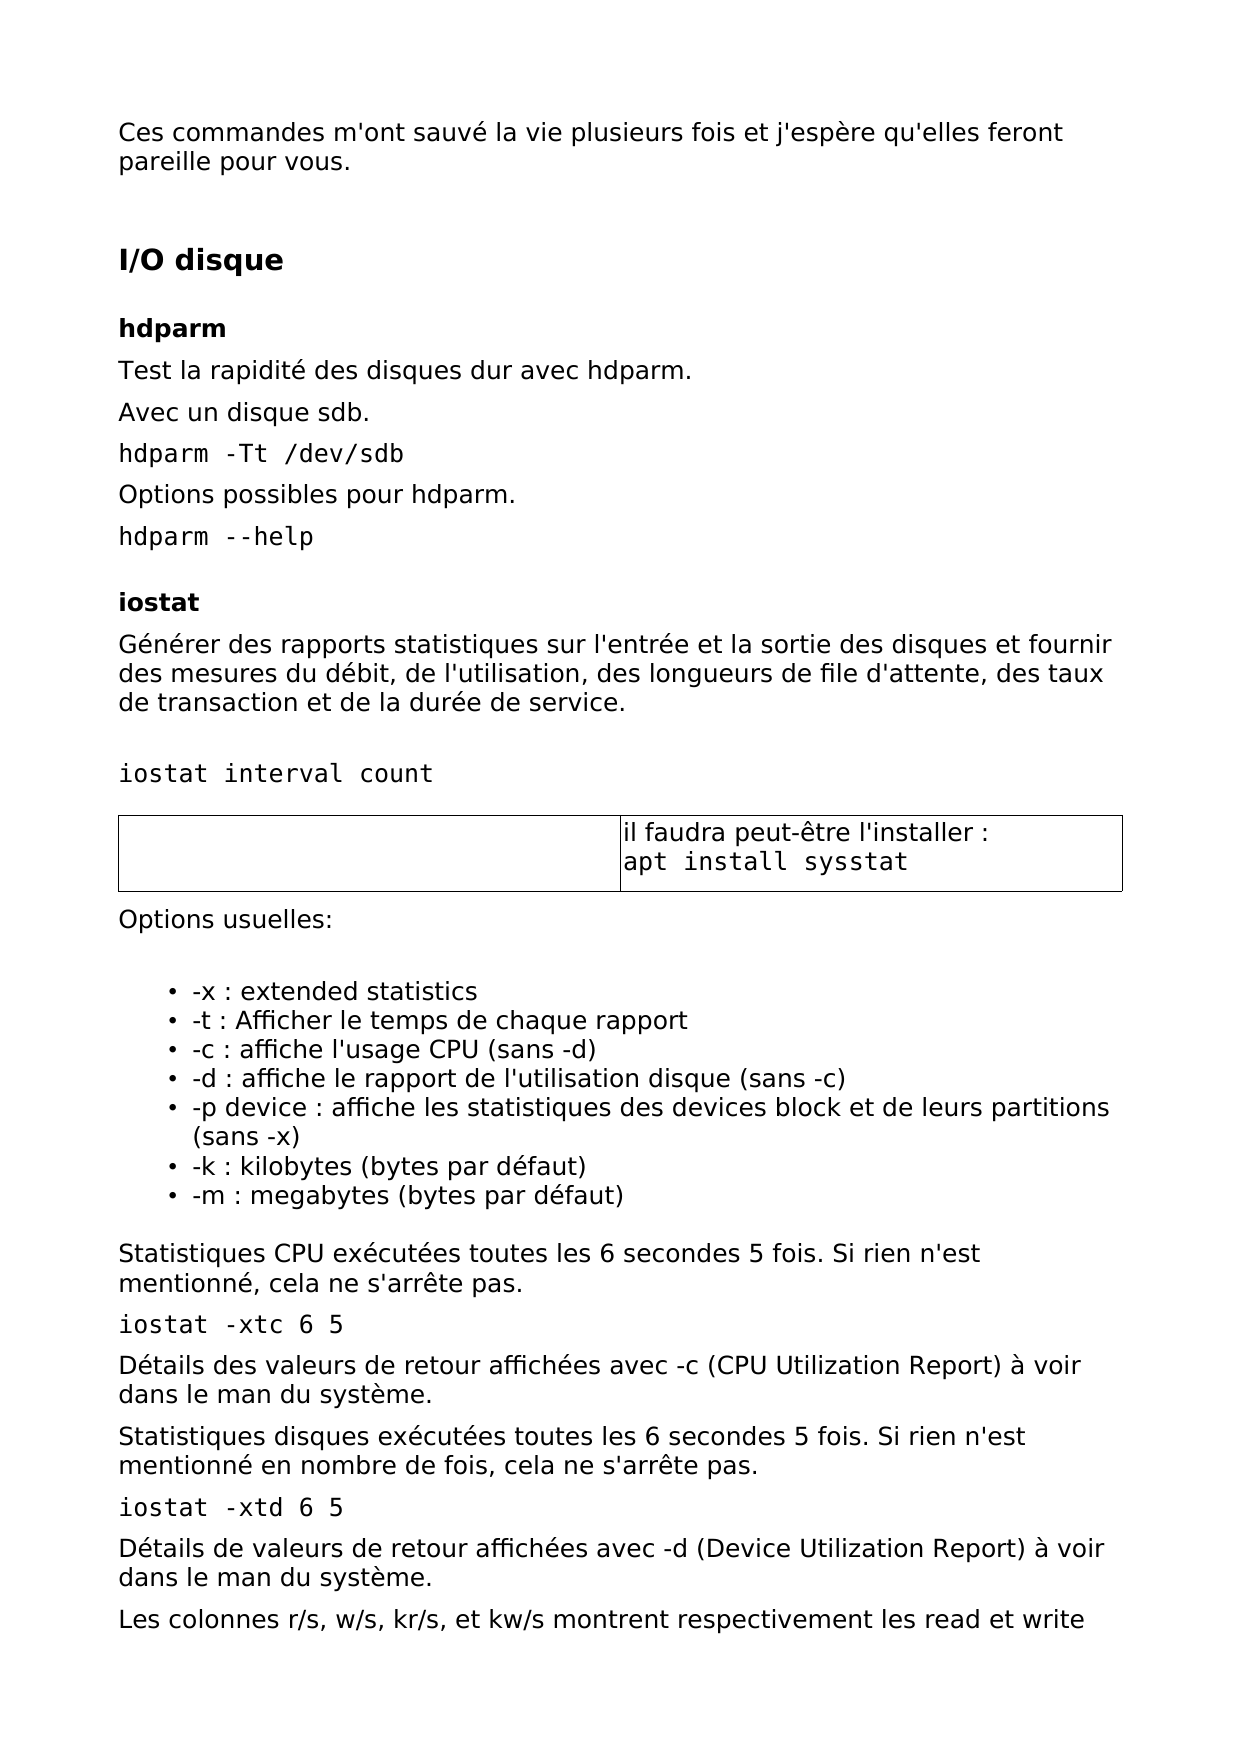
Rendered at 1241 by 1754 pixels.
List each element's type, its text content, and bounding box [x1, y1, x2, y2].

text Statistiques disques exécutées toutes les 6 secondes 5 fois. Si rien n'est mentionné en nombre de fois, cela ne s'arrête pas. [118, 1422, 1122, 1481]
text iostat -xtd 6 5 [118, 1493, 1122, 1522]
list -d : affiche le rapport de l'utilisation disque (sans -c) [177, 1064, 1122, 1093]
list -t : Afficher le temps de chaque rapport [177, 1006, 1122, 1035]
text hdparm --help [118, 522, 1122, 551]
list -p device : affiche les statistiques des devices block et de leurs partitions (sans -x) [177, 1093, 1122, 1152]
text Détails des valeurs de retour affichées avec -c (CPU Utilization Report) à voir dans le man du système. [118, 1351, 1122, 1410]
text hdparm -Tt /dev/sdb [118, 439, 1122, 469]
text iostat -xtc 6 5 [118, 1310, 1122, 1339]
list -c : affiche l'usage CPU (sans -d) [177, 1035, 1122, 1064]
subtitle hdparm [118, 314, 1122, 344]
text Ces commandes m'ont sauvé la vie plusieurs fois et j'espère qu'elles feront pareille pour vous. [118, 118, 1122, 206]
text Détails de valeurs de retour affichées avec -d (Device Utilization Report) à voir dans le man du système. [118, 1534, 1122, 1592]
list -k : kilobytes (bytes par défaut) [177, 1152, 1122, 1181]
text Options possibles pour hdparm. [118, 481, 1122, 510]
text Test la rapidité des disques dur avec hdparm. [118, 356, 1122, 385]
table_header il faudra peut-être l'installer : apt install sysstat [621, 816, 1122, 891]
table_header [119, 816, 620, 891]
list -x : extended statistics [177, 977, 1122, 1006]
text Les colonnes r/s, w/s, kr/s, et kw/s montrent respectivement les read et write [118, 1605, 1122, 1634]
list -m : megabytes (bytes par défaut) [177, 1181, 1122, 1210]
text Avec un disque sdb. [118, 398, 1122, 427]
text Statistiques CPU exécutées toutes les 6 secondes 5 fois. Si rien n'est mentionné, cela ne s'arrête pas. [118, 1239, 1122, 1298]
subtitle I/O disque [118, 243, 1122, 277]
subtitle iostat [118, 588, 1122, 617]
text Options usuelles: [118, 906, 1122, 935]
text Générer des rapports statistiques sur l'entrée et la sortie des disques et fournir des mesures du débit, de l'utilisation, des longueurs de file d'attente, des taux de transaction et de la durée de service. [118, 630, 1122, 746]
text iostat interval count [118, 759, 1122, 788]
